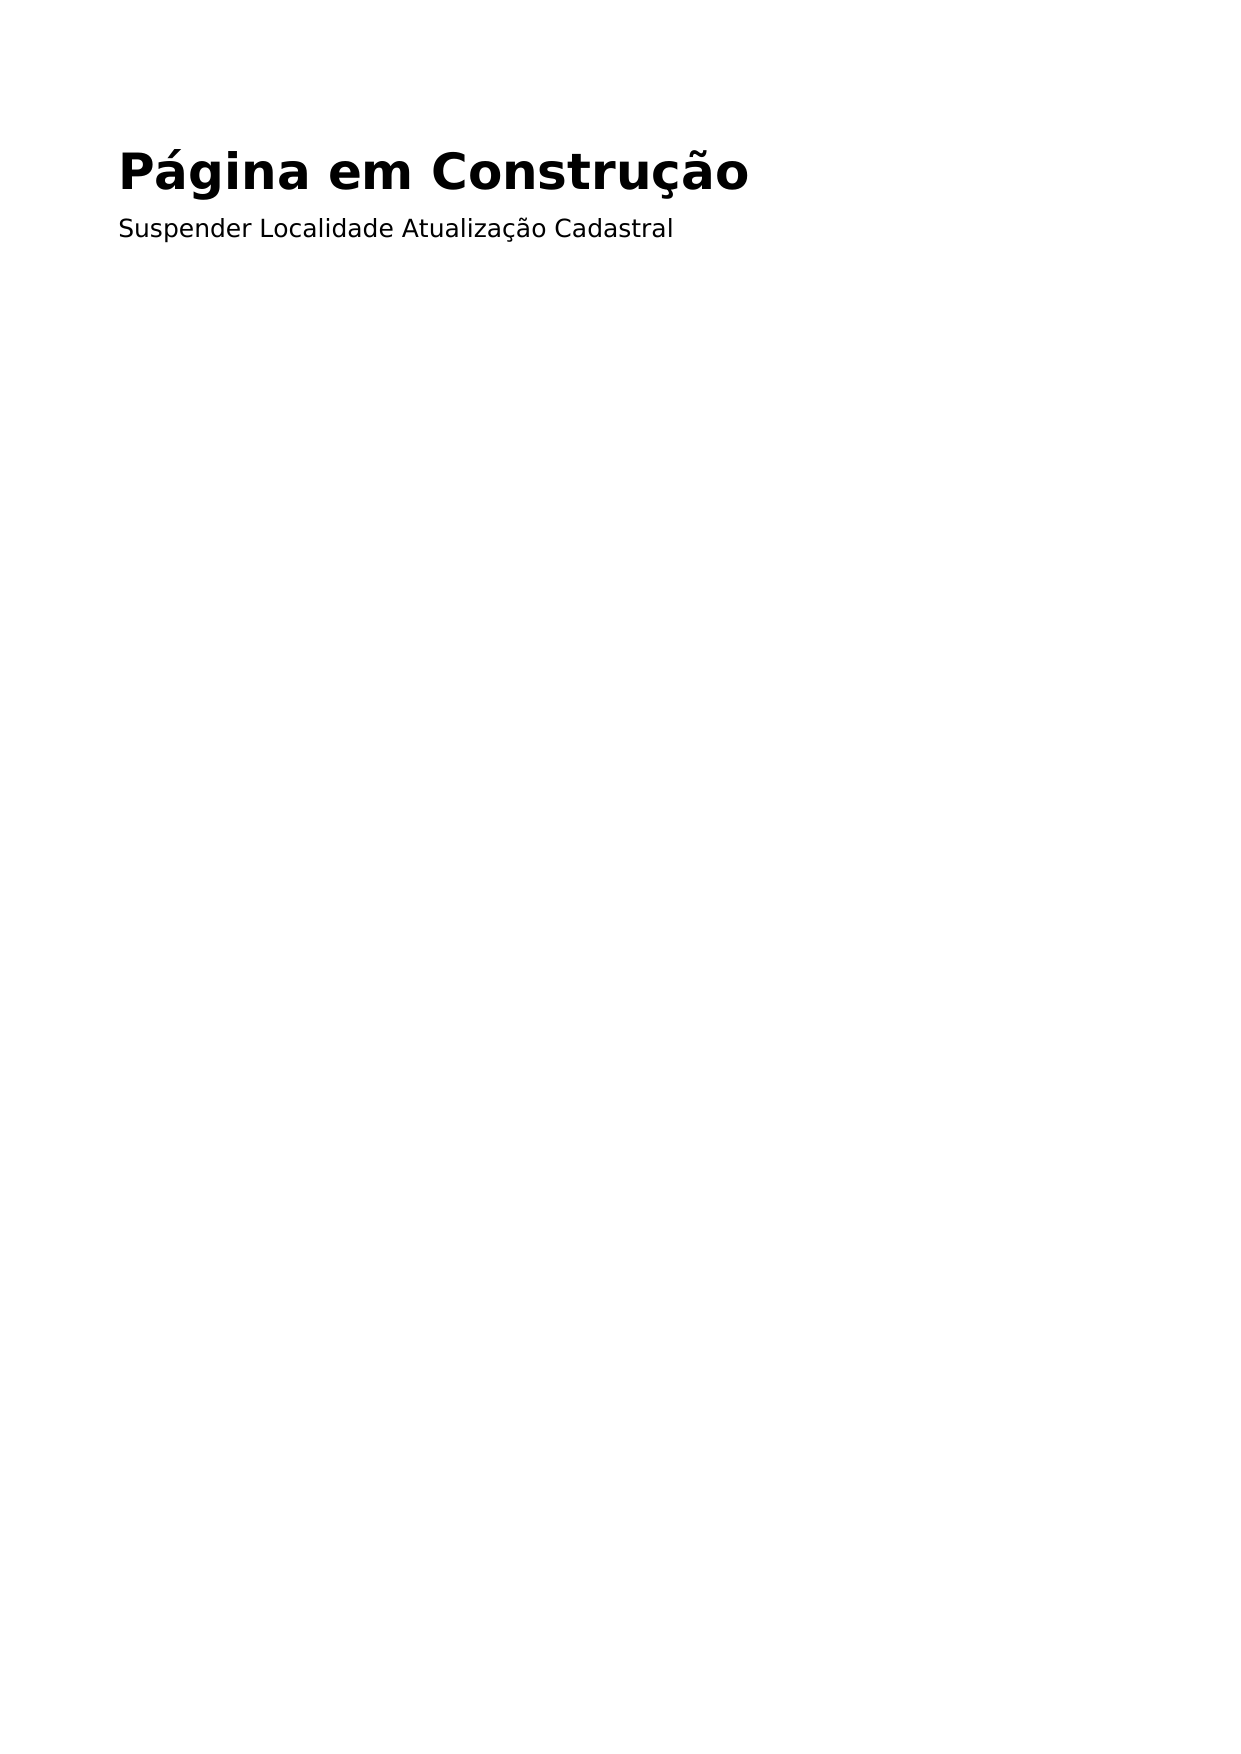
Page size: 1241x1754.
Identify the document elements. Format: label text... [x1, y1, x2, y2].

subtitle Página em Construção [118, 143, 1122, 201]
text Suspender Localidade Atualização Cadastral [118, 214, 1122, 243]
